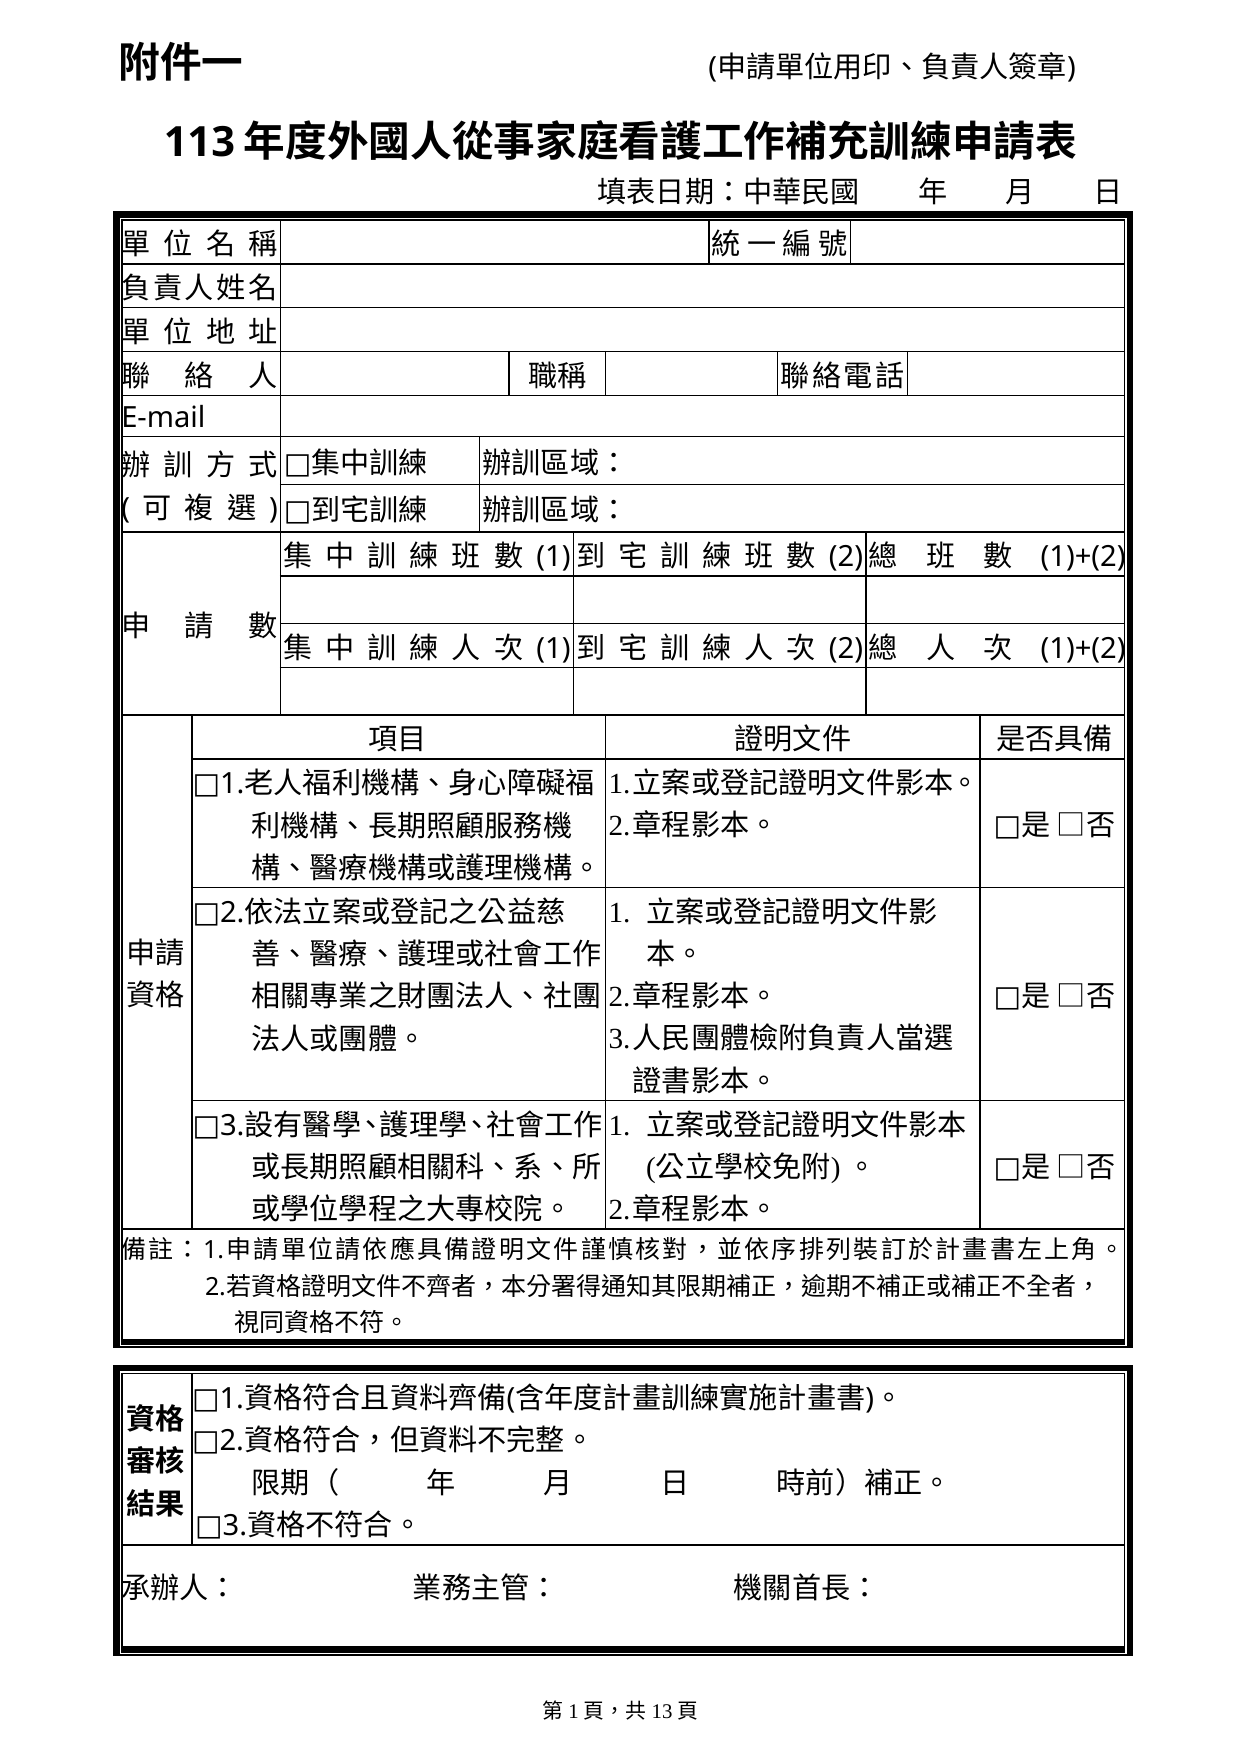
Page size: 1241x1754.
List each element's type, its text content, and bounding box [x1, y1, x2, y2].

table_cell 項目 [193, 716, 605, 758]
table_cell 集中訓練人次(1) [281, 624, 573, 667]
table_cell [908, 352, 1124, 394]
table_cell 集中訓練班數(1) [281, 533, 573, 575]
table_cell □是 □否 [981, 760, 1124, 887]
text 附件一 (申請單位用印、負責人簽章) [118, 29, 1122, 90]
table_cell [574, 577, 865, 623]
table_cell □3.設有醫學、護理學、社會工作或長期照顧相關科、系、所或學位學程之大專校院。 [193, 1101, 605, 1228]
table_cell □1.老人福利機構、身心障礙福利機構、長期照顧服務機構、醫療機構或護理機構。 [193, 760, 605, 887]
table_header [281, 221, 708, 263]
table_cell [281, 352, 508, 394]
table_cell [574, 668, 865, 714]
table_cell 申請資格 [123, 716, 191, 1228]
table_cell [606, 352, 777, 394]
table_cell 證明文件 [606, 716, 979, 758]
table_cell □集中訓練 [281, 437, 479, 483]
table_cell 到宅訓練班數(2) [574, 533, 865, 575]
table_cell 聯絡電話 [778, 352, 907, 394]
table_cell 是否具備 [981, 716, 1124, 758]
table_cell [281, 265, 1124, 307]
table_header [851, 221, 1124, 263]
table_header 資格審核結果 [123, 1374, 191, 1544]
table_cell □是 □否 [981, 888, 1124, 1100]
table_cell 總人次(1)+(2) [867, 624, 1124, 667]
table_cell [281, 668, 573, 714]
table_cell 申請數 [123, 533, 280, 714]
table_cell 立案或登記證明文件影本(公立學校免附) 。 章程影本。 [606, 1101, 979, 1228]
table_cell 立案或登記證明文件影本。 章程影本。 人民團體檢附負責人當選證書影本。 [606, 888, 979, 1100]
table_cell [867, 668, 1124, 714]
table_cell 總班數(1)+(2) [867, 533, 1124, 575]
table_cell 職稱 [510, 352, 605, 394]
table_header □1.資格符合且資料齊備(含年度計畫訓練實施計畫書)。 □2.資格符合，但資料不完整。 限期（ 年 月 日 時前）補正。 □3.資格不符合。 [193, 1374, 1124, 1544]
table_cell 聯絡人 [123, 352, 280, 394]
table_header 統一編號 [710, 221, 850, 263]
text 填表日期：中華民國 年 月 日 [118, 169, 1122, 211]
table_cell 辦訓方式 (可複選) [123, 437, 280, 531]
table_cell □到宅訓練 [281, 485, 479, 531]
table_cell [281, 577, 573, 623]
table_cell □是 □否 [981, 1101, 1124, 1228]
table_cell E-mail [123, 396, 280, 436]
table_cell [867, 577, 1124, 623]
table_cell 負責人姓名 [123, 265, 280, 307]
table_cell [281, 396, 1124, 436]
table_cell 立案或登記證明文件影本。 章程影本。 [606, 760, 979, 887]
table_cell [281, 308, 1124, 351]
text 113年度外國人從事家庭看護工作補充訓練申請表 [118, 108, 1122, 169]
table_cell 承辦人： 業務主管： 機關首長： [123, 1546, 1124, 1646]
table_cell 辦訓區域： [480, 437, 1124, 483]
table_cell 單位地址 [123, 308, 280, 351]
table_cell 備註：1.申請單位請依應具備證明文件謹慎核對，並依序排列裝訂於計畫書左上角。 2.若資格證明文件不齊者，本分署得通知其限期補正，逾期不補正或補正不全者，視同資格不符。 [123, 1230, 1124, 1338]
table_cell □2.依法立案或登記之公益慈善、醫療、護理或社會工作相關專業之財團法人、社團法人或團體。 [193, 888, 605, 1100]
table_cell 到宅訓練人次(2) [574, 624, 865, 667]
table_header 單位名稱 [123, 221, 280, 263]
table_cell 辦訓區域： [480, 485, 1124, 531]
